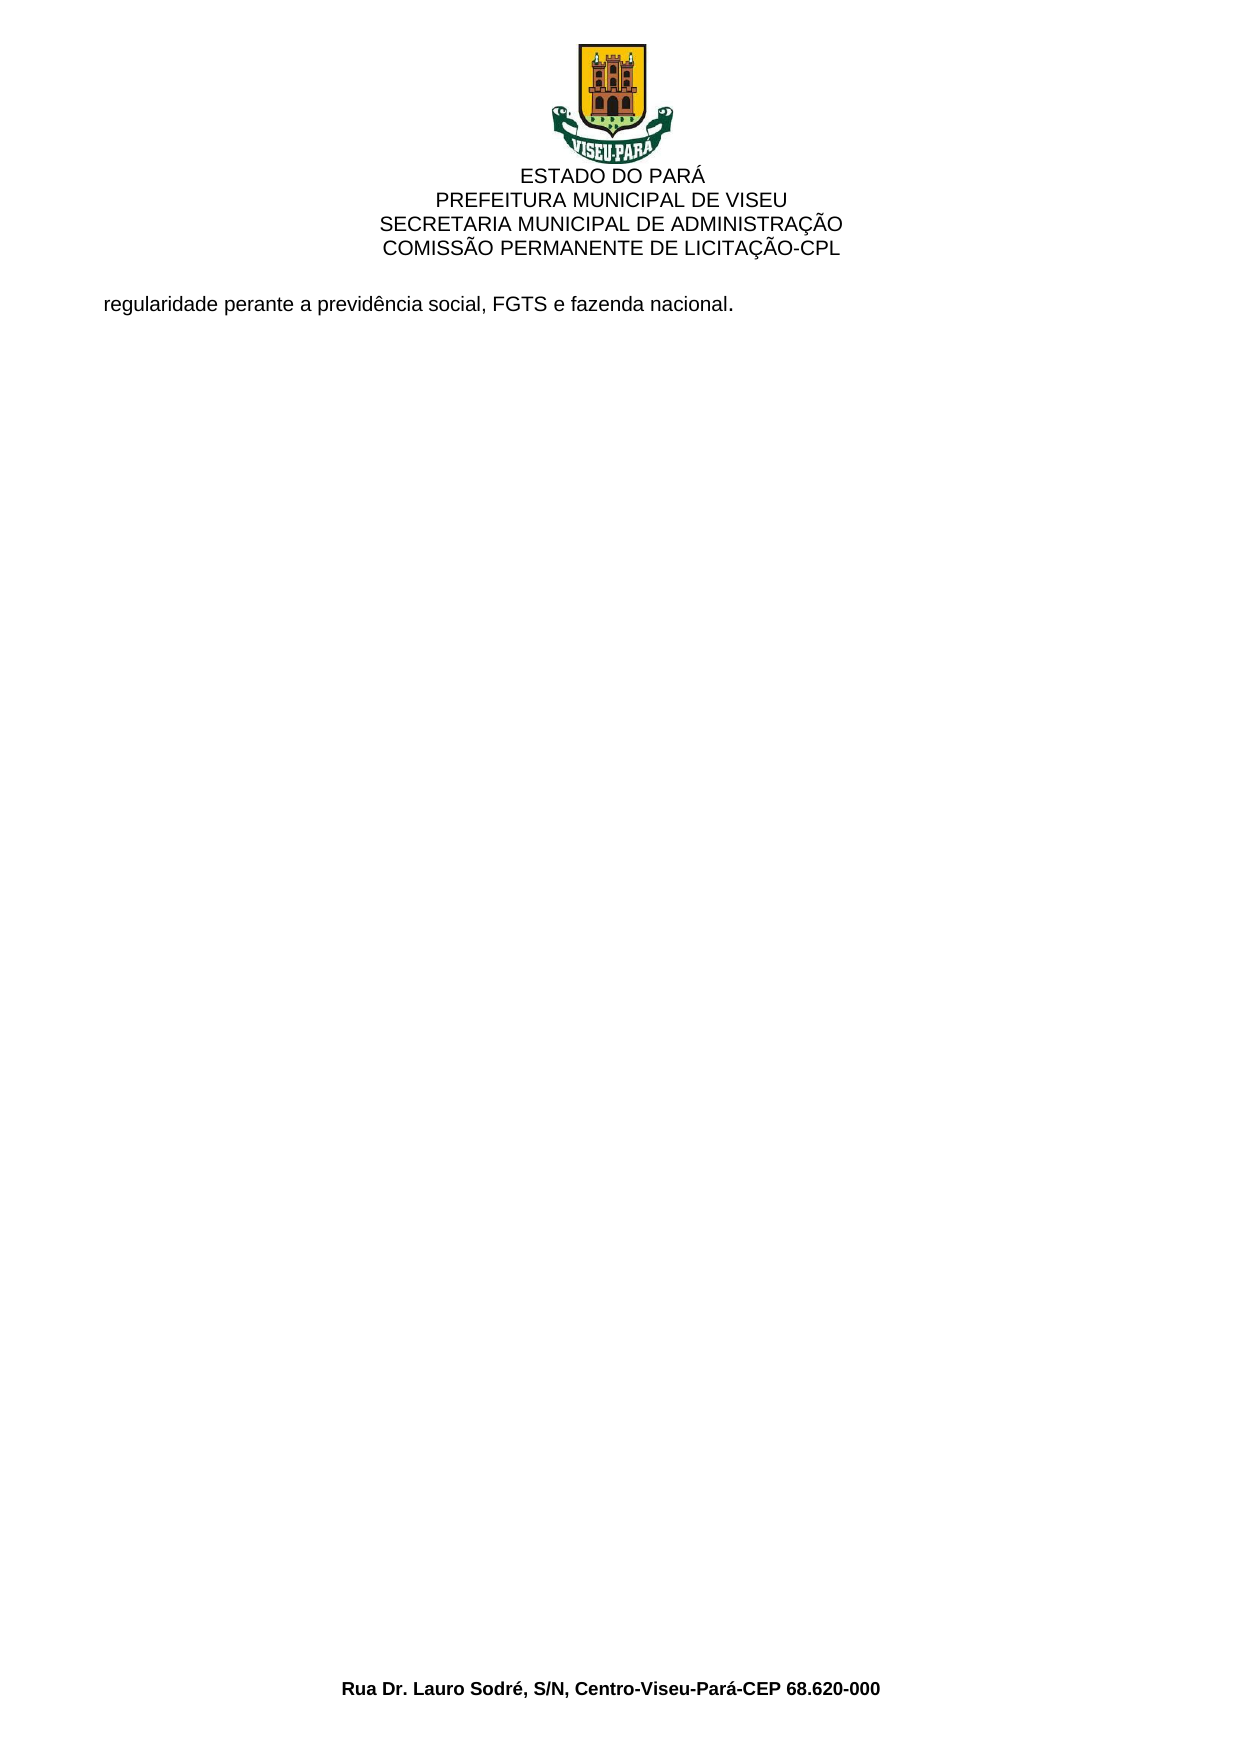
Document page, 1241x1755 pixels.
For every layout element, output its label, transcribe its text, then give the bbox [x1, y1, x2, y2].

list A CONTRATADA deverá manter atualizados durante toda a execução do contrato, os comprovantes de regularidade perante a previdência social, FGTS e fazenda nacional. [87, 288, 1121, 317]
